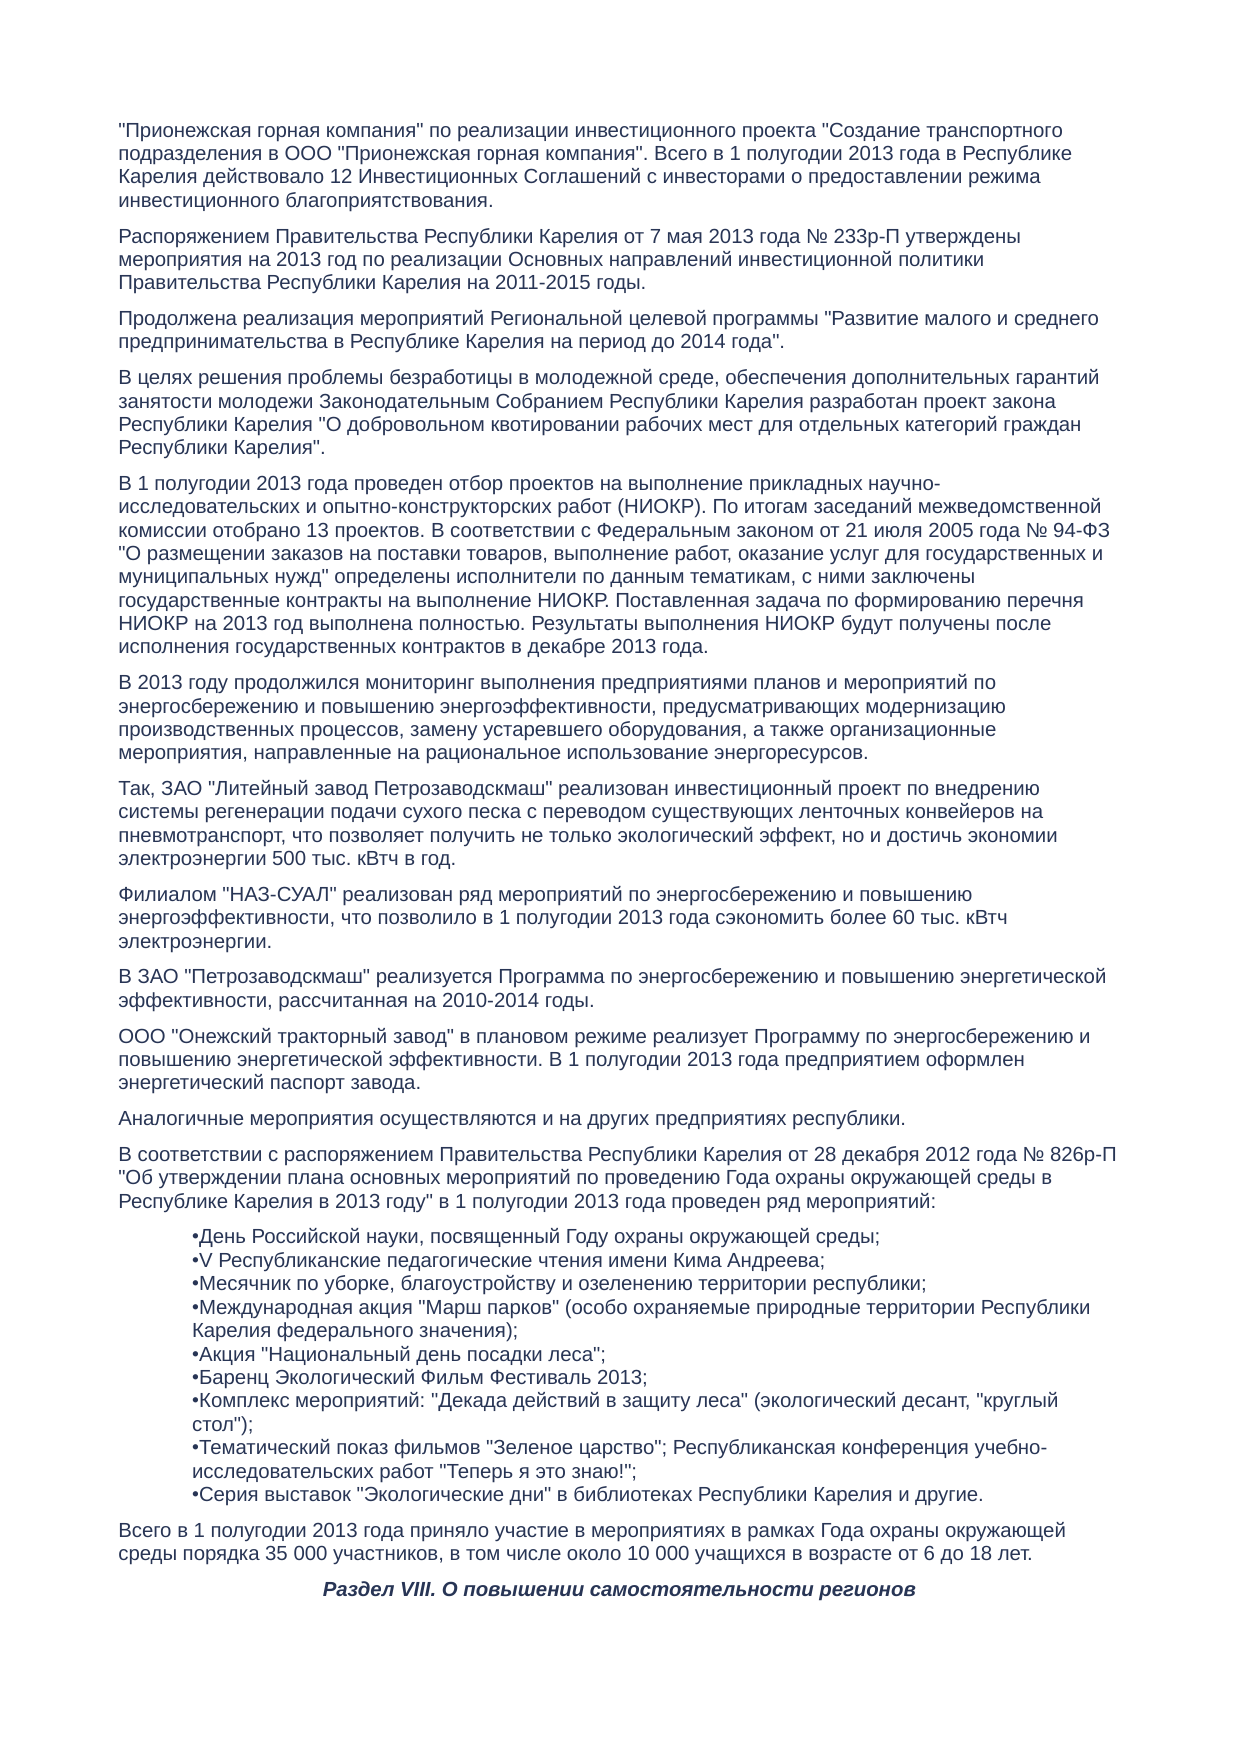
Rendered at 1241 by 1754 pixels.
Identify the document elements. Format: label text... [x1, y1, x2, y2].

list Месячник по уборке, благоустройству и озеленению территории республики; [118, 1272, 1122, 1295]
list Серия выставок "Экологические дни" в библиотеках Республики Карелия и другие. [118, 1482, 1122, 1506]
text В соответствии с распоряжением Правительства Республики Карелия от 28 декабря 2012 года № 826р-П "Об утверждении плана основных мероприятий по проведению Года охраны окружающей среды в Республике Карелия в 2013 году" в 1 полугодии 2013 года проведен ряд мероприятий: [118, 1142, 1122, 1212]
text В 1 полугодии 2013 года проведен отбор проектов на выполнение прикладных научно-исследовательских и опытно-конструкторских работ (НИОКР). По итогам заседаний межведомственной комиссии отобрано 13 проектов. В соответствии с Федеральным законом от 21 июля 2005 года № 94-ФЗ "О размещении заказов на поставки товаров, выполнение работ, оказание услуг для государственных и муниципальных нужд" определены исполнители по данным тематикам, с ними заключены государственные контракты на выполнение НИОКР. Поставленная задача по формированию перечня НИОКР на 2013 год выполнена полностью. Результаты выполнения НИОКР будут получены после исполнения государственных контрактов в декабре 2013 года. [118, 471, 1122, 658]
text В целях решения проблемы безработицы в молодежной среде, обеспечения дополнительных гарантий занятости молодежи Законодательным Собранием Республики Карелия разработан проект закона Республики Карелия "О добровольном квотировании рабочих мест для отдельных категорий граждан Республики Карелия". [118, 366, 1122, 459]
text В ЗАО "Петрозаводскмаш" реализуется Программа по энергосбережению и повышению энергетической эффективности, рассчитанная на 2010-2014 годы. [118, 965, 1122, 1011]
list Комплекс мероприятий: "Декада действий в защиту леса" (экологический десант, "круглый стол"); [118, 1389, 1122, 1436]
text Аналогичные мероприятия осуществляются и на других предприятиях республики. [118, 1106, 1122, 1130]
list V Республиканские педагогические чтения имени Кима Андреева; [118, 1248, 1122, 1272]
text Всего в 1 полугодии 2013 года приняло участие в мероприятиях в рамках Года охраны окружающей среды порядка 35 000 участников, в том числе около 10 000 учащихся в возрасте от 6 до 18 лет. [118, 1518, 1122, 1565]
text В 2013 году продолжился мониторинг выполнения предприятиями планов и мероприятий по энергосбережению и повышению энергоэффективности, предусматривающих модернизацию производственных процессов, замену устаревшего оборудования, а также организационные мероприятия, направленные на рациональное использование энергоресурсов. [118, 671, 1122, 764]
text ООО "Онежский тракторный завод" в плановом режиме реализует Программу по энергосбережению и повышению энергетической эффективности. В 1 полугодии 2013 года предприятием оформлен энергетический паспорт завода. [118, 1024, 1122, 1094]
text Продолжена реализация мероприятий Региональной целевой программы "Развитие малого и среднего предпринимательства в Республике Карелия на период до 2014 года". [118, 306, 1122, 353]
list Тематический показ фильмов "Зеленое царство"; Республиканская конференция учебно-исследовательских работ "Теперь я это знаю!"; [118, 1436, 1122, 1482]
list Баренц Экологический Фильм Фестиваль 2013; [118, 1365, 1122, 1389]
text Филиалом "НАЗ-СУАЛ" реализован ряд мероприятий по энергосбережению и повышению энергоэффективности, что позволило в 1 полугодии 2013 года сэкономить более 60 тыс. кВтч электроэнергии. [118, 882, 1122, 952]
text "Прионежская горная компания" по реализации инвестиционного проекта "Создание транспортного подразделения в ООО "Прионежская горная компания". Всего в 1 полугодии 2013 года в Республике Карелия действовало 12 Инвестиционных Соглашений с инвесторами о предоставлении режима инвестиционного благоприятствования. [118, 118, 1122, 211]
text Так, ЗАО "Литейный завод Петрозаводскмаш" реализован инвестиционный проект по внедрению системы регенерации подачи сухого песка с переводом существующих ленточных конвейеров на пневмотранспорт, что позволяет получить не только экологический эффект, но и достичь экономии электроэнергии 500 тыс. кВтч в год. [118, 776, 1122, 870]
list Международная акция "Марш парков" (особо охраняемые природные территории Республики Карелия федерального значения); [118, 1295, 1122, 1342]
list День Российской науки, посвященный Году охраны окружающей среды; [118, 1225, 1122, 1248]
text Раздел VIII. О повышении самостоятельности регионов [118, 1577, 1122, 1601]
text Распоряжением Правительства Республики Карелия от 7 мая 2013 года № 233р-П утверждены мероприятия на 2013 год по реализации Основных направлений инвестиционной политики Правительства Республики Карелия на 2011-2015 годы. [118, 224, 1122, 294]
list Акция "Национальный день посадки леса"; [118, 1342, 1122, 1365]
